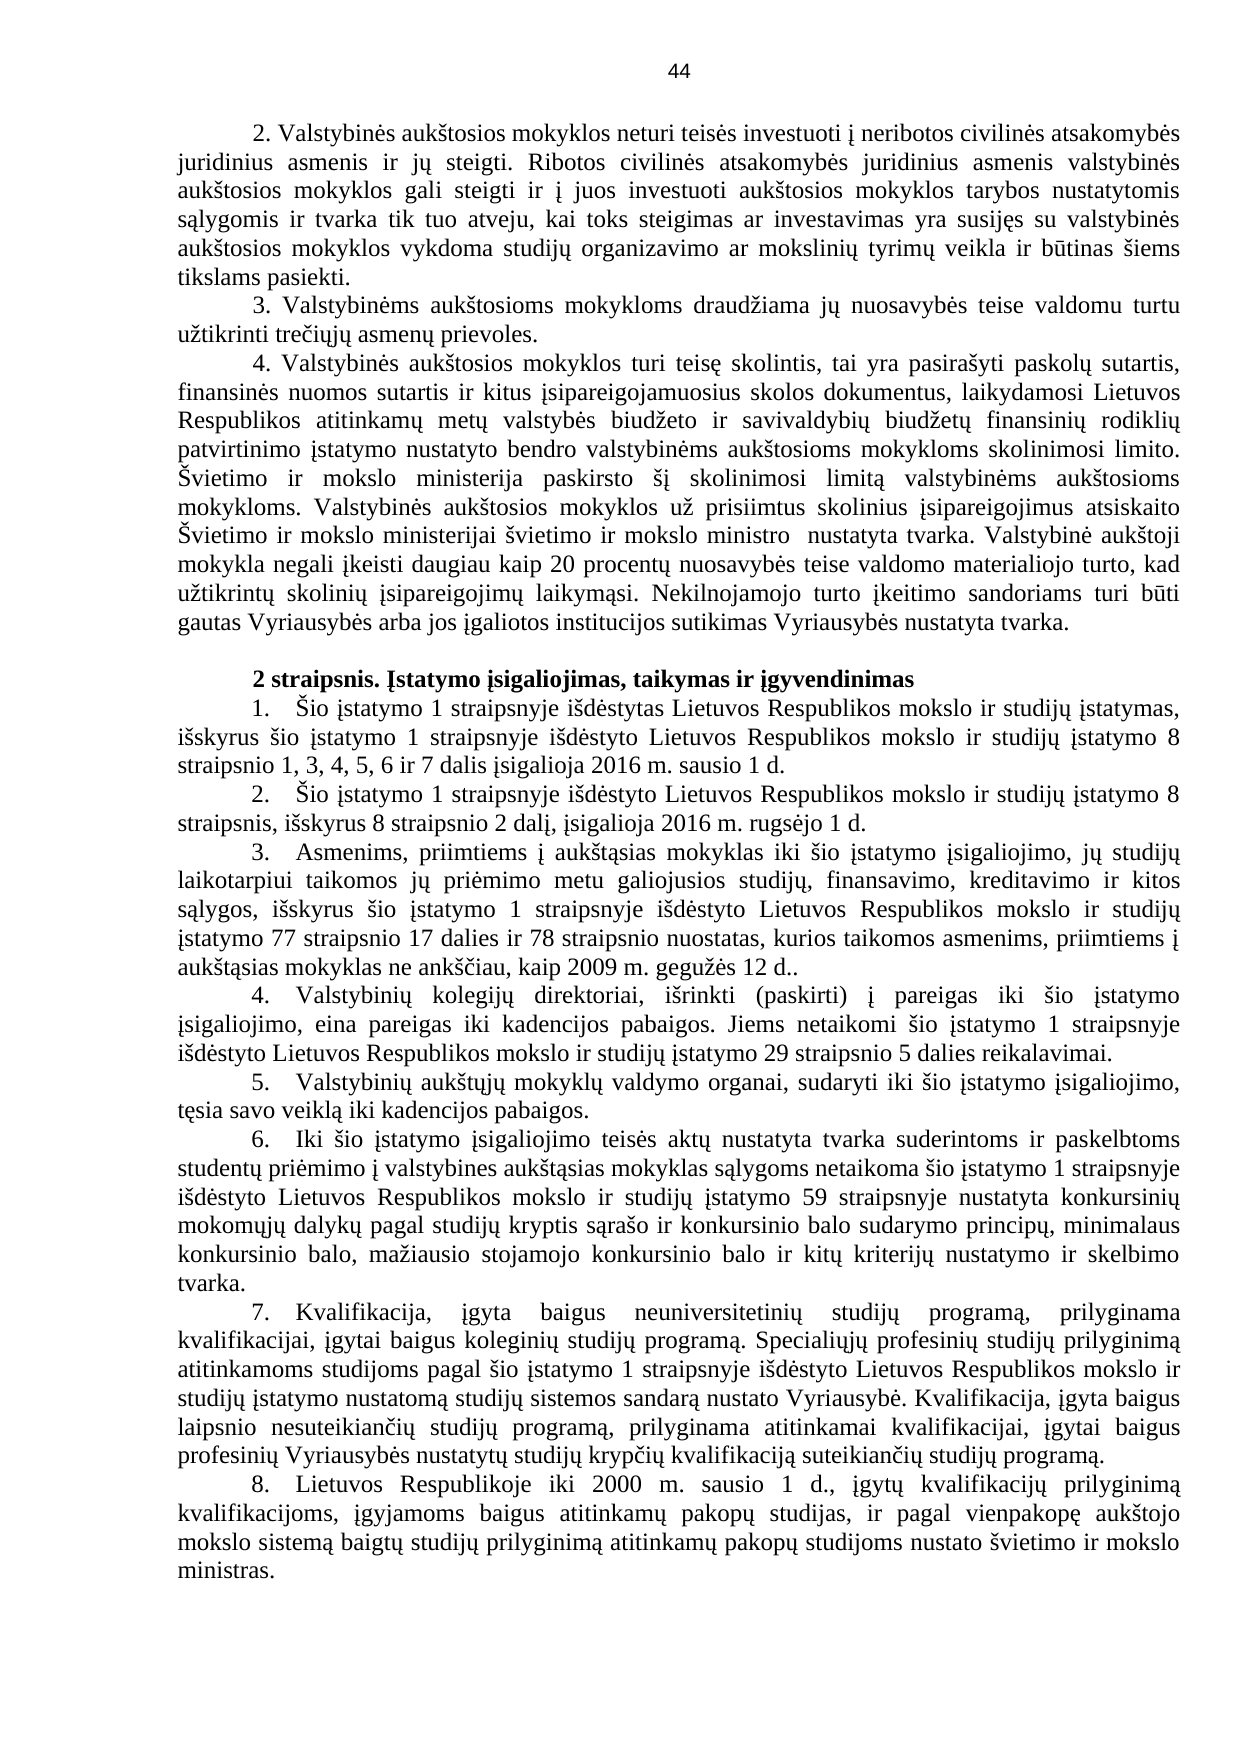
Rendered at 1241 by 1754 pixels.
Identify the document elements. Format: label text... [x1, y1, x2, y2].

text 1. Šio įstatymo 1 straipsnyje išdėstytas Lietuvos Respublikos mokslo ir studijų įstatymas, išskyrus šio įstatymo 1 straipsnyje išdėstyto Lietuvos Respublikos mokslo ir studijų įstatymo 8 straipsnio 1, 3, 4, 5, 6 ir 7 dalis įsigalioja 2016 m. sausio 1 d. [177, 693, 1181, 779]
text 8. Lietuvos Respublikoje iki 2000 m. sausio 1 d., įgytų kvalifikacijų prilyginimą kvalifikacijoms, įgyjamoms baigus atitinkamų pakopų studijas, ir pagal vienpakopę aukštojo mokslo sistemą baigtų studijų prilyginimą atitinkamų pakopų studijoms nustato švietimo ir mokslo ministras. [177, 1469, 1181, 1584]
text 5. Valstybinių aukštųjų mokyklų valdymo organai, sudaryti iki šio įstatymo įsigaliojimo, tęsia savo veiklą iki kadencijos pabaigos. [177, 1067, 1181, 1124]
text 6. Iki šio įstatymo įsigaliojimo teisės aktų nustatyta tvarka suderintoms ir paskelbtoms studentų priėmimo į valstybines aukštąsias mokyklas sąlygoms netaikoma šio įstatymo 1 straipsnyje išdėstyto Lietuvos Respublikos mokslo ir studijų įstatymo 59 straipsnyje nustatyta konkursinių mokomųjų dalykų pagal studijų kryptis sąrašo ir konkursinio balo sudarymo principų, minimalaus konkursinio balo, mažiausio stojamojo konkursinio balo ir kitų kriterijų nustatymo ir skelbimo tvarka. [177, 1124, 1181, 1297]
text 2. Šio įstatymo 1 straipsnyje išdėstyto Lietuvos Respublikos mokslo ir studijų įstatymo 8 straipsnis, išskyrus 8 straipsnio 2 dalį, įsigalioja 2016 m. rugsėjo 1 d. [177, 779, 1181, 837]
text 7. Kvalifikacija, įgyta baigus neuniversitetinių studijų programą, prilyginama kvalifikacijai, įgytai baigus koleginių studijų programą. Specialiųjų profesinių studijų prilyginimą atitinkamoms studijoms pagal šio įstatymo 1 straipsnyje išdėstyto Lietuvos Respublikos mokslo ir studijų įstatymo nustatomą studijų sistemos sandarą nustato Vyriausybė. Kvalifikacija, įgyta baigus laipsnio nesuteikiančių studijų programą, prilyginama atitinkamai kvalifikacijai, įgytai baigus profesinių Vyriausybės nustatytų studijų krypčių kvalifikaciją suteikiančių studijų programą. [177, 1297, 1181, 1469]
text 4. Valstybinių kolegijų direktoriai, išrinkti (paskirti) į pareigas iki šio įstatymo įsigaliojimo, eina pareigas iki kadencijos pabaigos. Jiems netaikomi šio įstatymo 1 straipsnyje išdėstyto Lietuvos Respublikos mokslo ir studijų įstatymo 29 straipsnio 5 dalies reikalavimai. [177, 981, 1181, 1067]
text 4. Valstybinės aukštosios mokyklos turi teisę skolintis, tai yra pasirašyti paskolų sutartis, finansinės nuomos sutartis ir kitus įsipareigojamuosius skolos dokumentus, laikydamosi Lietuvos Respublikos atitinkamų metų valstybės biudžeto ir savivaldybių biudžetų finansinių rodiklių patvirtinimo įstatymo nustatyto bendro valstybinėms aukštosioms mokykloms skolinimosi limito. Švietimo ir mokslo ministerija paskirsto šį skolinimosi limitą valstybinėms aukštosioms mokykloms. Valstybinės aukštosios mokyklos už prisiimtus skolinius įsipareigojimus atsiskaito Švietimo ir mokslo ministerijai švietimo ir mokslo ministro nustatyta tvarka. Valstybinė aukštoji mokykla negali įkeisti daugiau kaip 20 procentų nuosavybės teise valdomo materialiojo turto, kad užtikrintų skolinių įsipareigojimų laikymąsi. Nekilnojamojo turto įkeitimo sandoriams turi būti gautas Vyriausybės arba jos įgaliotos institucijos sutikimas Vyriausybės nustatyta tvarka. [177, 348, 1181, 636]
text 2. Valstybinės aukštosios mokyklos neturi teisės investuoti į neribotos civilinės atsakomybės juridinius asmenis ir jų steigti. Ribotos civilinės atsakomybės juridinius asmenis valstybinės aukštosios mokyklos gali steigti ir į juos investuoti aukštosios mokyklos tarybos nustatytomis sąlygomis ir tvarka tik tuo atveju, kai toks steigimas ar investavimas yra susijęs su valstybinės aukštosios mokyklos vykdoma studijų organizavimo ar mokslinių tyrimų veikla ir būtinas šiems tikslams pasiekti. [177, 118, 1181, 291]
text 3. Asmenims, priimtiems į aukštąsias mokyklas iki šio įstatymo įsigaliojimo, jų studijų laikotarpiui taikomos jų priėmimo metu galiojusios studijų, finansavimo, kreditavimo ir kitos sąlygos, išskyrus šio įstatymo 1 straipsnyje išdėstyto Lietuvos Respublikos mokslo ir studijų įstatymo 77 straipsnio 17 dalies ir 78 straipsnio nuostatas, kurios taikomos asmenims, priimtiems į aukštąsias mokyklas ne ankščiau, kaip 2009 m. gegužės 12 d.. [177, 837, 1181, 981]
text 2 straipsnis. Įstatymo įsigaliojimas, taikymas ir įgyvendinimas [177, 664, 1181, 693]
text 3. Valstybinėms aukštosioms mokykloms draudžiama jų nuosavybės teise valdomu turtu užtikrinti trečiųjų asmenų prievoles. [177, 291, 1181, 348]
